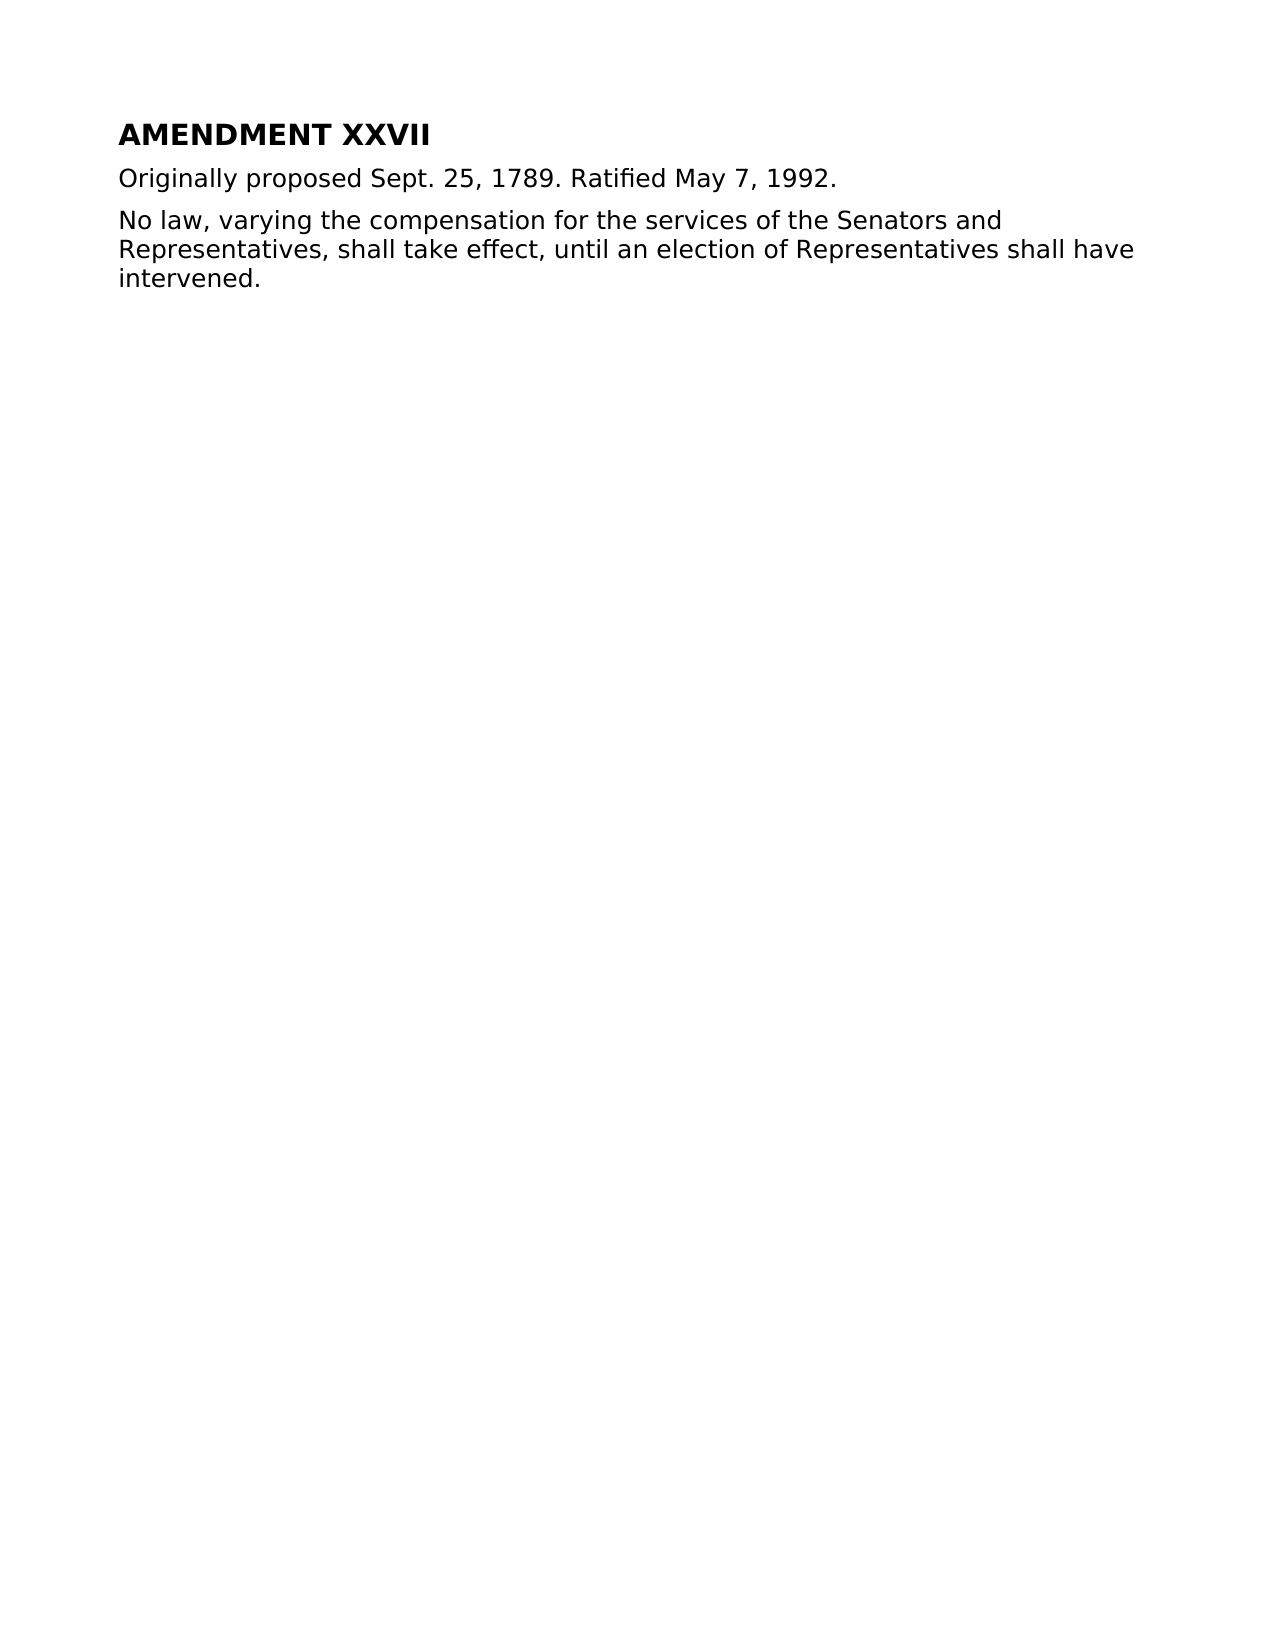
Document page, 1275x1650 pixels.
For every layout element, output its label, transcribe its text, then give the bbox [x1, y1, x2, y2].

subtitle AMENDMENT XXVII [118, 118, 1157, 152]
text No law, varying the compensation for the services of the Senators and Representatives, shall take effect, until an election of Representatives shall have intervened. [118, 206, 1157, 294]
text Originally proposed Sept. 25, 1789. Ratified May 7, 1992. [118, 164, 1157, 194]
